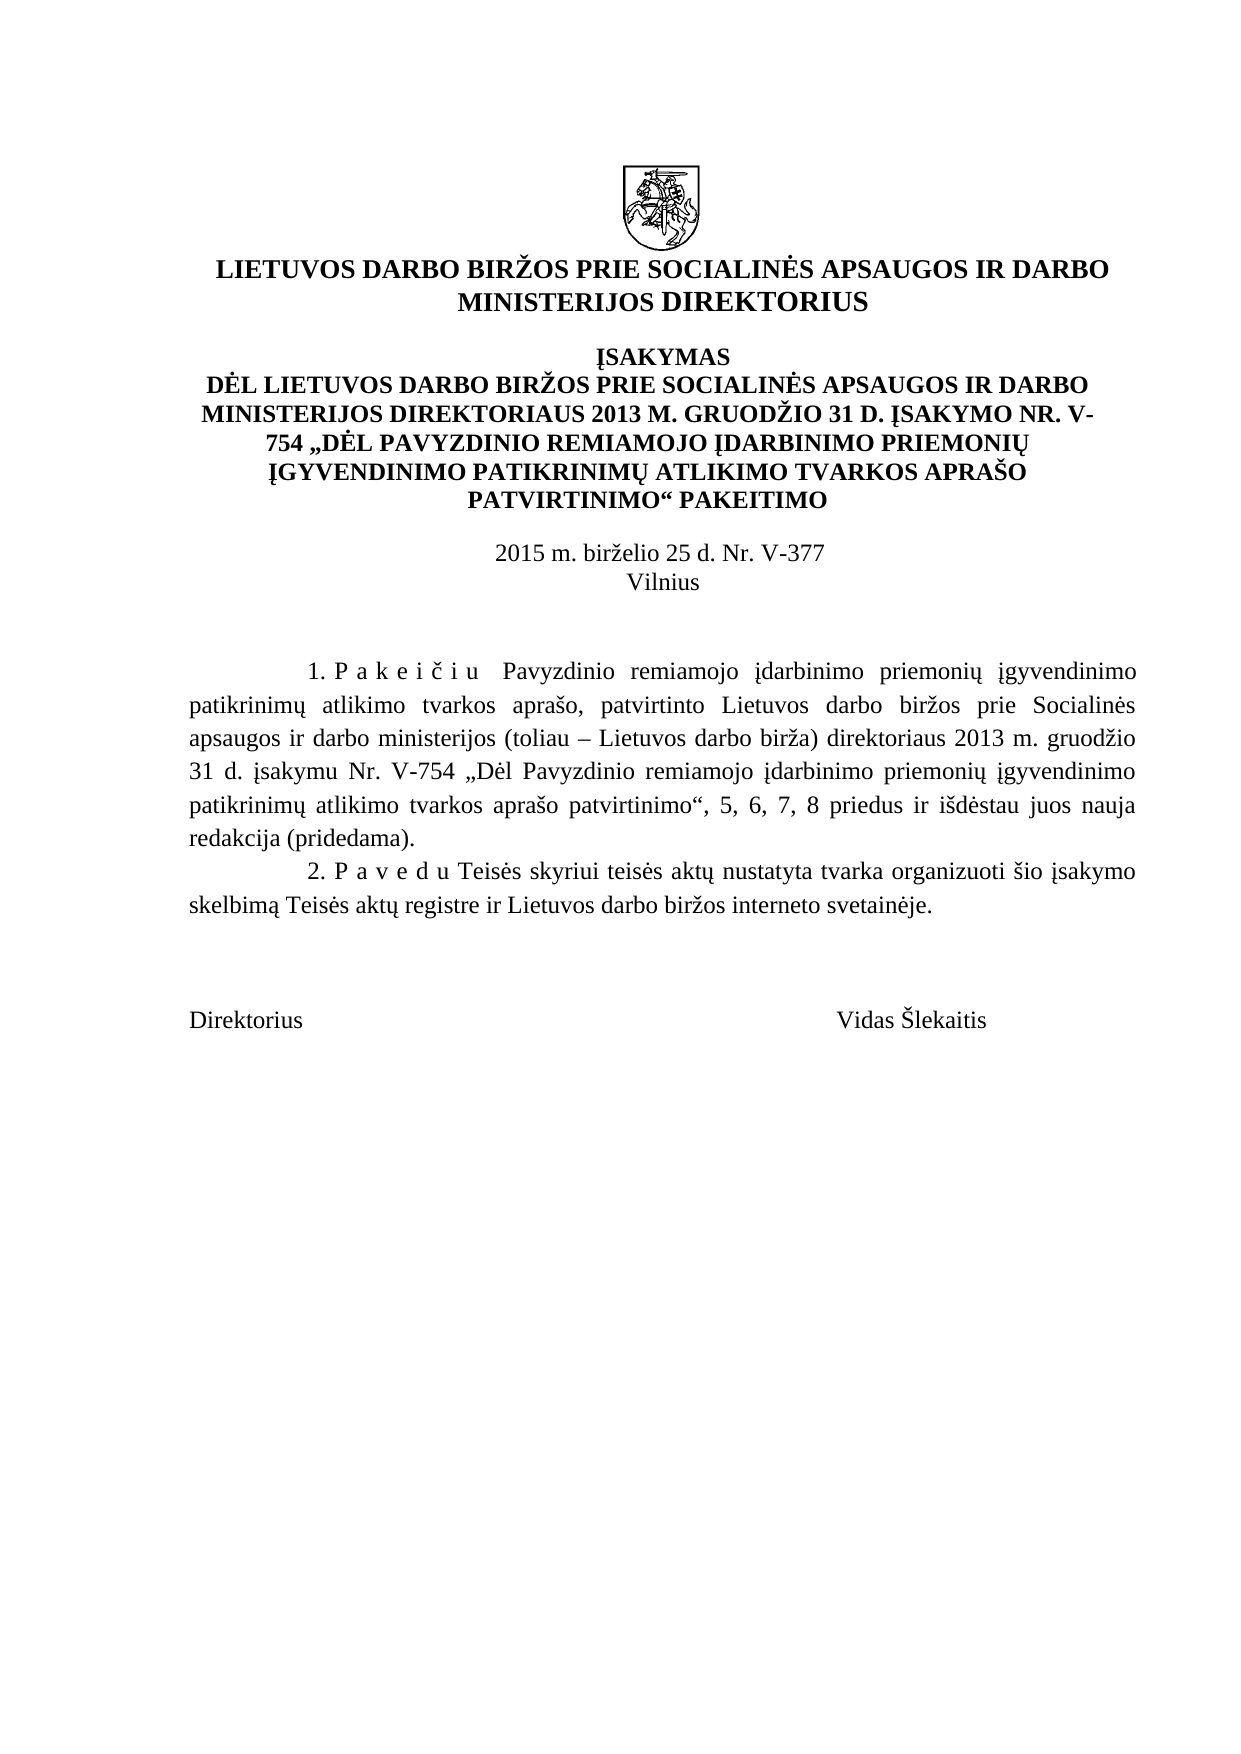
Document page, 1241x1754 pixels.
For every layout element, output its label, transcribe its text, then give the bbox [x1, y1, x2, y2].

text DĖL Lietuvos darbo biržos PRIE SOCIALINĖS APSAUGOS IR DARBO MINISTERIJOS direktoriaus 2013 m. gruodžio 31 d. įsakymo Nr. V-754 „Dėl pavyzdinio REMIAMOJO ĮDARBINIMO PRIEMONIŲ įgyvendinimo patikrinimų atlikimo tvarkos aprašo patvirtinimo“ pakeitimo [189, 371, 1106, 514]
text 2. P a v e d u Teisės skyriui teisės aktų nustatyta tvarka organizuoti šio įsakymo skelbimą Teisės aktų registre ir Lietuvos darbo biržos interneto svetainėje. [189, 852, 1137, 918]
text Direktorius Vidas Šlekaitis [189, 1005, 1137, 1033]
text 1.Pakeičiu Pavyzdinio remiamojo įdarbinimo priemonių įgyvendinimo patikrinimų atlikimo tvarkos aprašo, patvirtinto Lietuvos darbo biržos prie Socialinės apsaugos ir darbo ministerijos (toliau – Lietuvos darbo birža) direktoriaus 2013 m. gruodžio 31 d. įsakymu Nr. V-754 „Dėl Pavyzdinio remiamojo įdarbinimo priemonių įgyvendinimo patikrinimų atlikimo tvarkos aprašo patvirtinimo“, 5, 6, 7, 8 priedus ir išdėstau juos nauja redakcija (pridedama). [189, 652, 1137, 852]
text ĮSAKYMAS [189, 342, 1137, 371]
text Vilnius [189, 567, 1137, 596]
text 2015 m. birželio 25 d. Nr. V-377 [189, 538, 1137, 567]
text LIETUVOS DARBO BIRŽOS prie socialinės apsaugos ir darbo ministerijos DIREKTORIUS [189, 253, 1137, 318]
